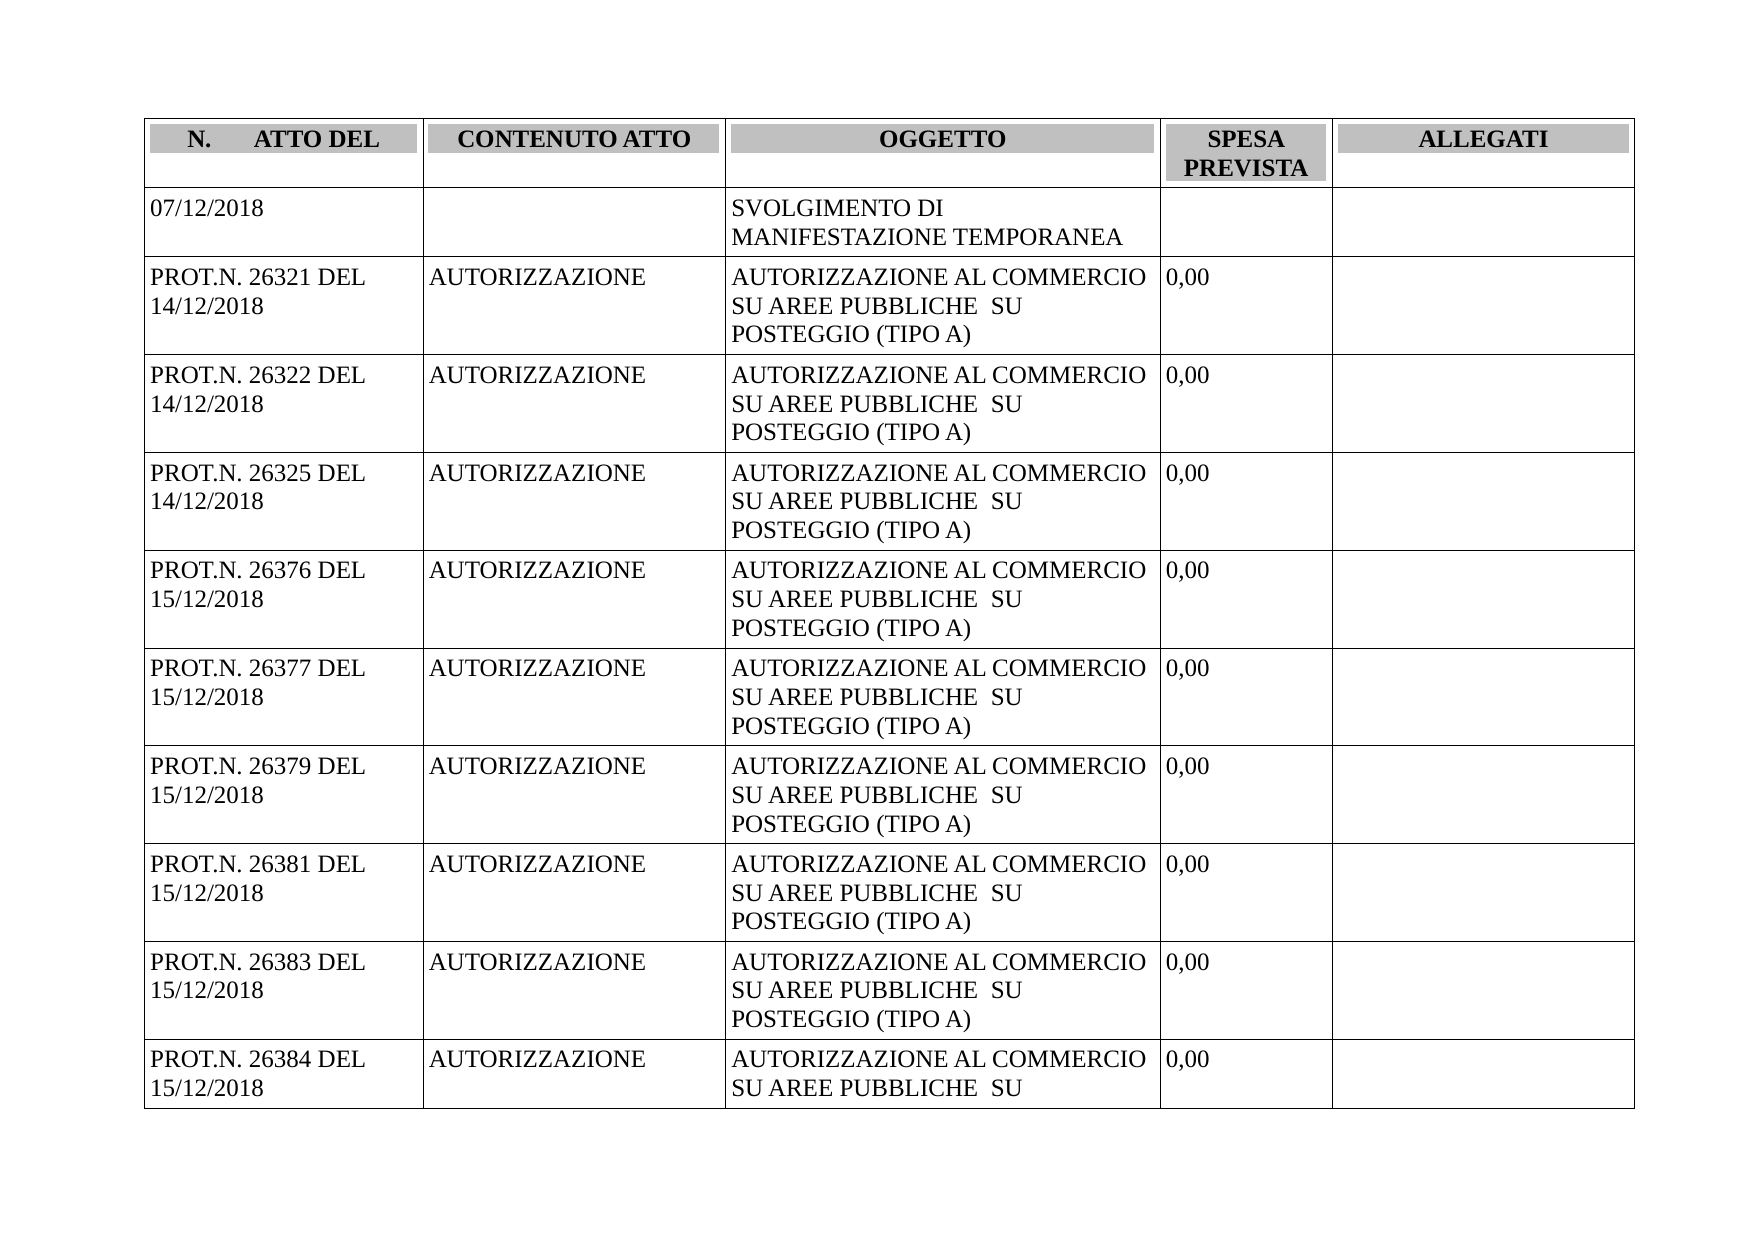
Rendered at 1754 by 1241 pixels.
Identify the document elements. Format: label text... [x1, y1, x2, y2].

table_header OGGETTO [726, 119, 1160, 187]
table_cell AUTORIZZAZIONE AL COMMERCIO SU AREE PUBBLICHE SU POSTEGGIO (TIPO A) [726, 453, 1160, 550]
table_cell PROT.N. 26321 DEL 14/12/2018 [145, 257, 423, 354]
table_cell [1333, 355, 1634, 452]
table_cell 0,00 [1161, 942, 1332, 1039]
table_cell AUTORIZZAZIONE AL COMMERCIO SU AREE PUBBLICHE SU POSTEGGIO (TIPO A) [726, 942, 1160, 1039]
table_cell 0,00 [1161, 551, 1332, 647]
table_cell AUTORIZZAZIONE AL COMMERCIO SU AREE PUBBLICHE SU POSTEGGIO (TIPO A) [726, 649, 1160, 745]
table_cell AUTORIZZAZIONE [424, 1040, 725, 1108]
table_cell 0,00 [1161, 746, 1332, 843]
table_cell [1333, 746, 1634, 843]
table_cell [1333, 551, 1634, 647]
table_cell PROT.N. 26379 DEL 15/12/2018 [145, 746, 423, 843]
table_cell 0,00 [1161, 649, 1332, 745]
table_cell AUTORIZZAZIONE [424, 649, 725, 745]
table_cell AUTORIZZAZIONE [424, 355, 725, 452]
table_cell PROT.N. 26322 DEL 14/12/2018 [145, 355, 423, 452]
table_header SPESA PREVISTA [1161, 119, 1332, 187]
table_cell PROT.N. 26377 DEL 15/12/2018 [145, 649, 423, 745]
table_cell AUTORIZZAZIONE [424, 942, 725, 1039]
table_cell PROT.N. 26384 DEL 15/12/2018 [145, 1040, 423, 1108]
table_cell [1161, 188, 1332, 256]
table_cell AUTORIZZAZIONE [424, 746, 725, 843]
table_cell SVOLGIMENTO DI MANIFESTAZIONE TEMPORANEA [726, 188, 1160, 256]
table_cell [1333, 453, 1634, 550]
table_cell [1333, 844, 1634, 941]
table_cell AUTORIZZAZIONE AL COMMERCIO SU AREE PUBBLICHE SU POSTEGGIO (TIPO A) [726, 551, 1160, 647]
table_cell AUTORIZZAZIONE AL COMMERCIO SU AREE PUBBLICHE SU POSTEGGIO (TIPO A) [726, 746, 1160, 843]
table_cell 0,00 [1161, 1040, 1332, 1108]
table_cell 0,00 [1161, 355, 1332, 452]
table_cell AUTORIZZAZIONE AL COMMERCIO SU AREE PUBBLICHE SU POSTEGGIO (TIPO A) [726, 844, 1160, 941]
table_cell 07/12/2018 [145, 188, 423, 256]
table_cell PROT.N. 26383 DEL 15/12/2018 [145, 942, 423, 1039]
table_header CONTENUTO ATTO [424, 119, 725, 187]
table_cell PROT.N. 26381 DEL 15/12/2018 [145, 844, 423, 941]
table_cell [1333, 942, 1634, 1039]
table_cell [1333, 257, 1634, 354]
table_cell [1333, 649, 1634, 745]
table_cell AUTORIZZAZIONE [424, 257, 725, 354]
table_cell AUTORIZZAZIONE [424, 551, 725, 647]
table_cell 0,00 [1161, 844, 1332, 941]
table_header N. ATTO DEL [145, 119, 423, 187]
table_header ALLEGATI [1333, 119, 1634, 187]
table_cell PROT.N. 26325 DEL 14/12/2018 [145, 453, 423, 550]
table_cell [1333, 188, 1634, 256]
table_cell AUTORIZZAZIONE [424, 844, 725, 941]
table_cell [1333, 1040, 1634, 1108]
table_cell [424, 188, 725, 256]
table_cell PROT.N. 26376 DEL 15/12/2018 [145, 551, 423, 647]
table_cell AUTORIZZAZIONE [424, 453, 725, 550]
table_cell 0,00 [1161, 453, 1332, 550]
table_cell AUTORIZZAZIONE AL COMMERCIO SU AREE PUBBLICHE SU POSTEGGIO (TIPO A) [726, 257, 1160, 354]
table_cell AUTORIZZAZIONE AL COMMERCIO SU AREE PUBBLICHE SU POSTEGGIO (TIPO A) [726, 355, 1160, 452]
table_cell AUTORIZZAZIONE AL COMMERCIO SU AREE PUBBLICHE SU [726, 1040, 1160, 1108]
table_cell 0,00 [1161, 257, 1332, 354]
